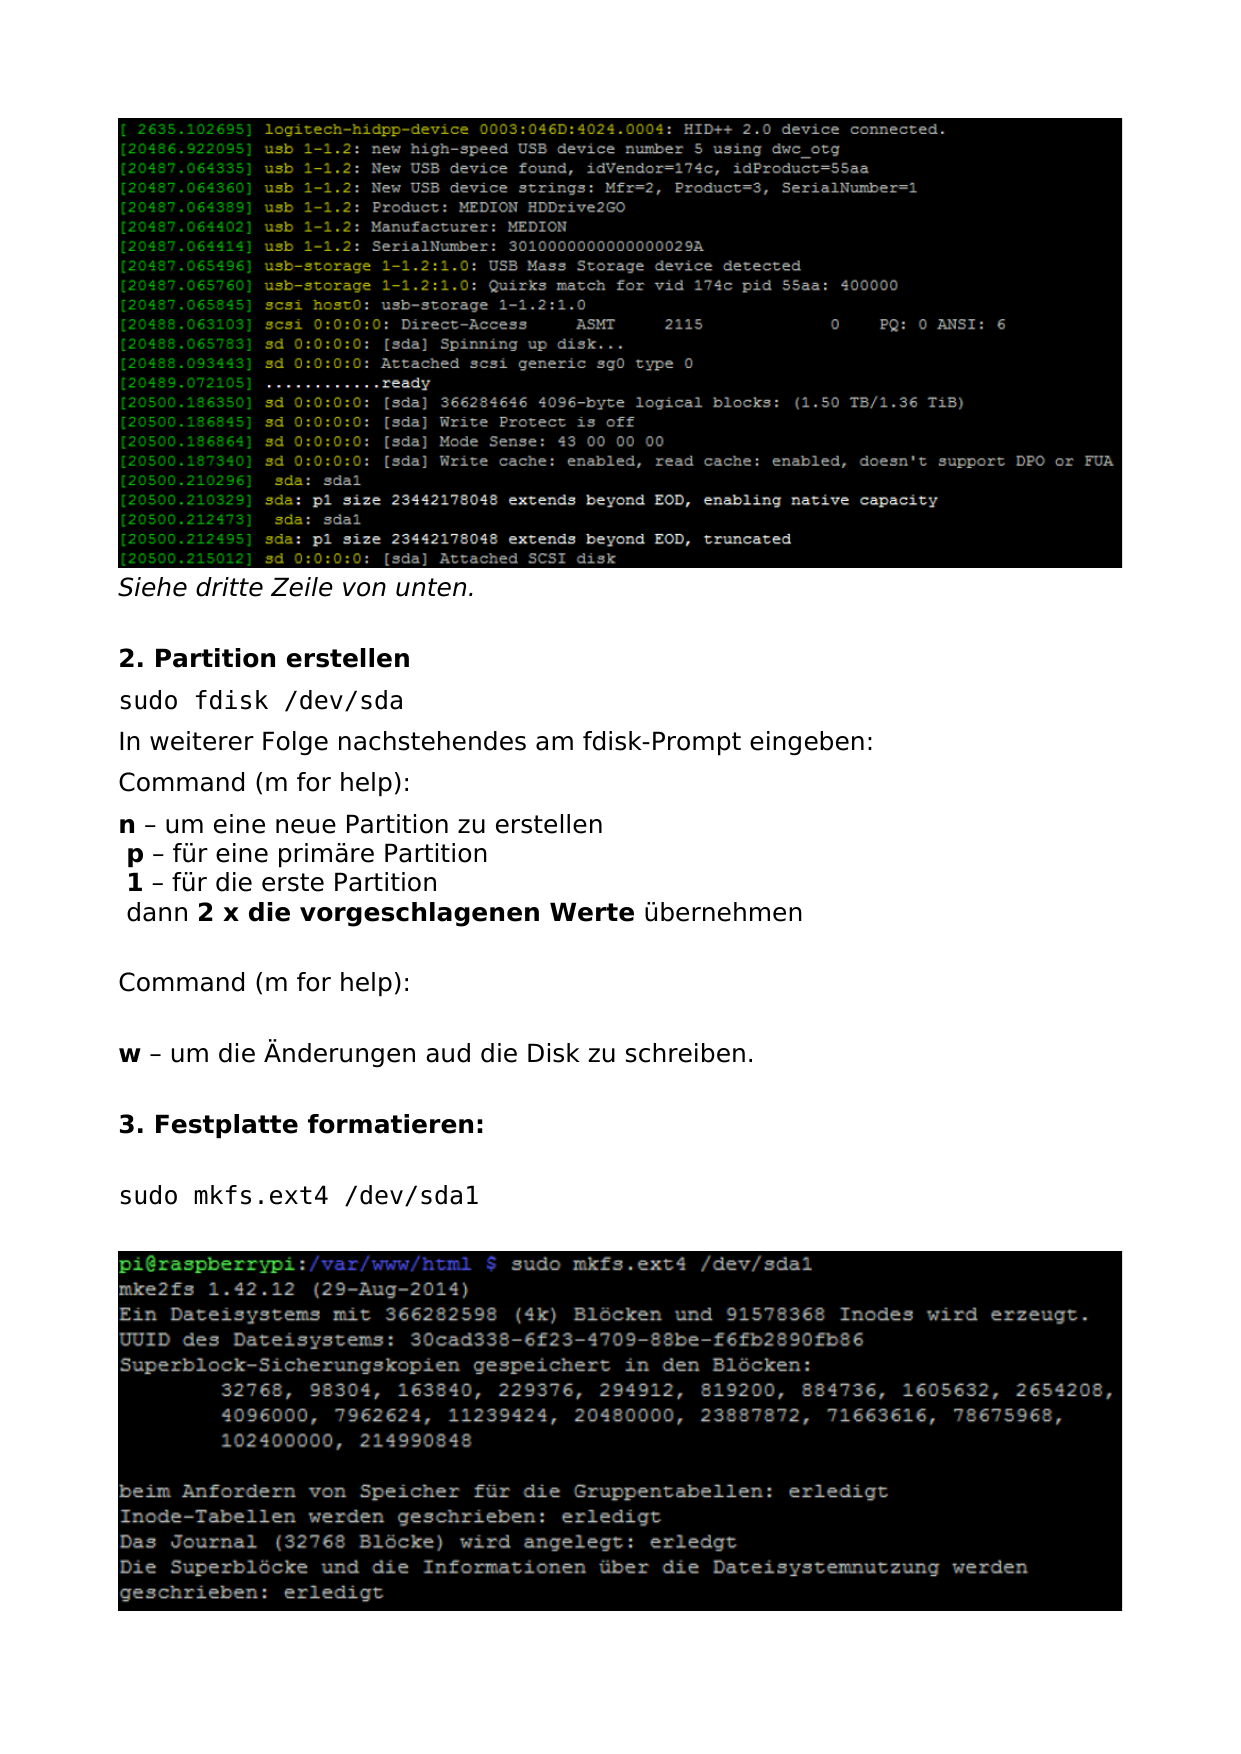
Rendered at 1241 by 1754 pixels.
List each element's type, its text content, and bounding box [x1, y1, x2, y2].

text Command (m for help): [118, 968, 1122, 1027]
text sudo mkfs.ext4 /dev/sda1 [118, 1152, 1122, 1239]
picture [118, 118, 1123, 568]
text Siehe dritte Zeile von unten. [118, 568, 1122, 632]
text w – um die Änderungen aud die Disk zu schreiben. [118, 1039, 1122, 1098]
text In weiterer Folge nachstehendes am fdisk-Prompt eingeben: [118, 727, 1122, 756]
text n – um eine neue Partition zu erstellen p – für eine primäre Partition 1 – für die erste Partition dann 2 x die vorgeschlagenen Werte übernehmen [118, 810, 1122, 956]
picture [118, 1251, 1123, 1611]
text 2. Partition erstellen [118, 644, 1122, 673]
text Command (m for help): [118, 768, 1122, 798]
text 3. Festplatte formatieren: [118, 1110, 1122, 1139]
text sudo fdisk /dev/sda [118, 686, 1122, 715]
